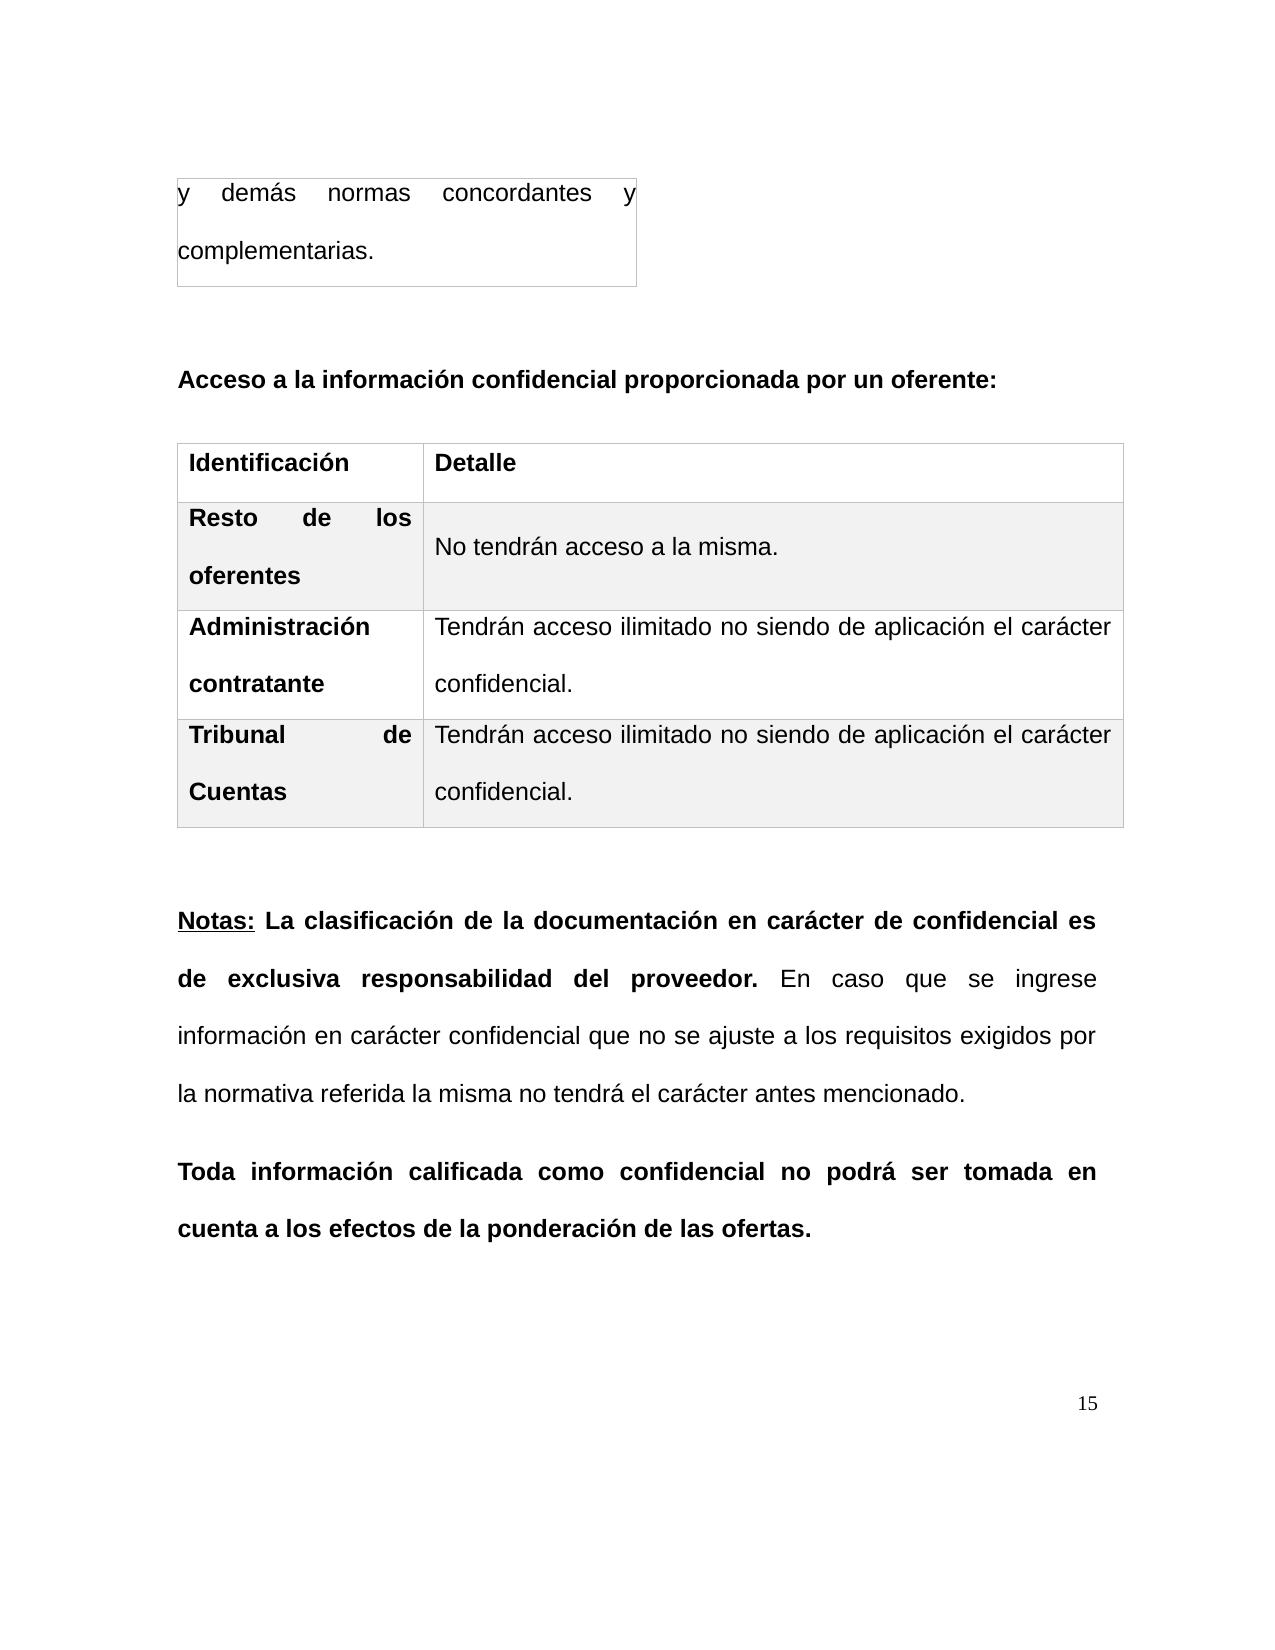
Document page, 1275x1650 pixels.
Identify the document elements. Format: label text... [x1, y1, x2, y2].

table_cell y demás normas concordantes y complementarias. [178, 179, 636, 286]
text Acceso a la información confidencial proporcionada por un oferente: [177, 365, 1098, 394]
table_cell [1095, 178, 1099, 286]
table_header Identificación [178, 444, 423, 502]
table_cell [1116, 178, 1124, 286]
table_cell [1099, 178, 1103, 286]
table_cell Tribunal de Cuentas [178, 720, 423, 827]
table_cell Tendrán acceso ilimitado no siendo de aplicación el carácter confidencial. [424, 611, 1123, 718]
table_cell Resto de los oferentes [178, 503, 423, 610]
table_cell [637, 178, 1095, 286]
text Toda información calificada como confidencial no podrá ser tomada en cuenta a los efectos de la ponderación de las ofertas. [177, 1157, 1098, 1243]
text Notas: La clasificación de la documentación en carácter de confidencial es de exclusiva responsabilidad del proveedor. En caso que se ingrese información en carácter confidencial que no se ajuste a los requisitos exigidos por la normativa referida la misma no tendrá el carácter antes mencionado. [177, 906, 1098, 1107]
table_cell Administración contratante [178, 611, 423, 718]
table_cell Tendrán acceso ilimitado no siendo de aplicación el carácter confidencial. [424, 720, 1123, 827]
table_cell [1107, 178, 1111, 286]
table_cell No tendrán acceso a la misma. [424, 503, 1123, 610]
table_header Detalle [424, 444, 1123, 502]
table_cell [1111, 178, 1116, 286]
table_cell [1103, 178, 1107, 286]
